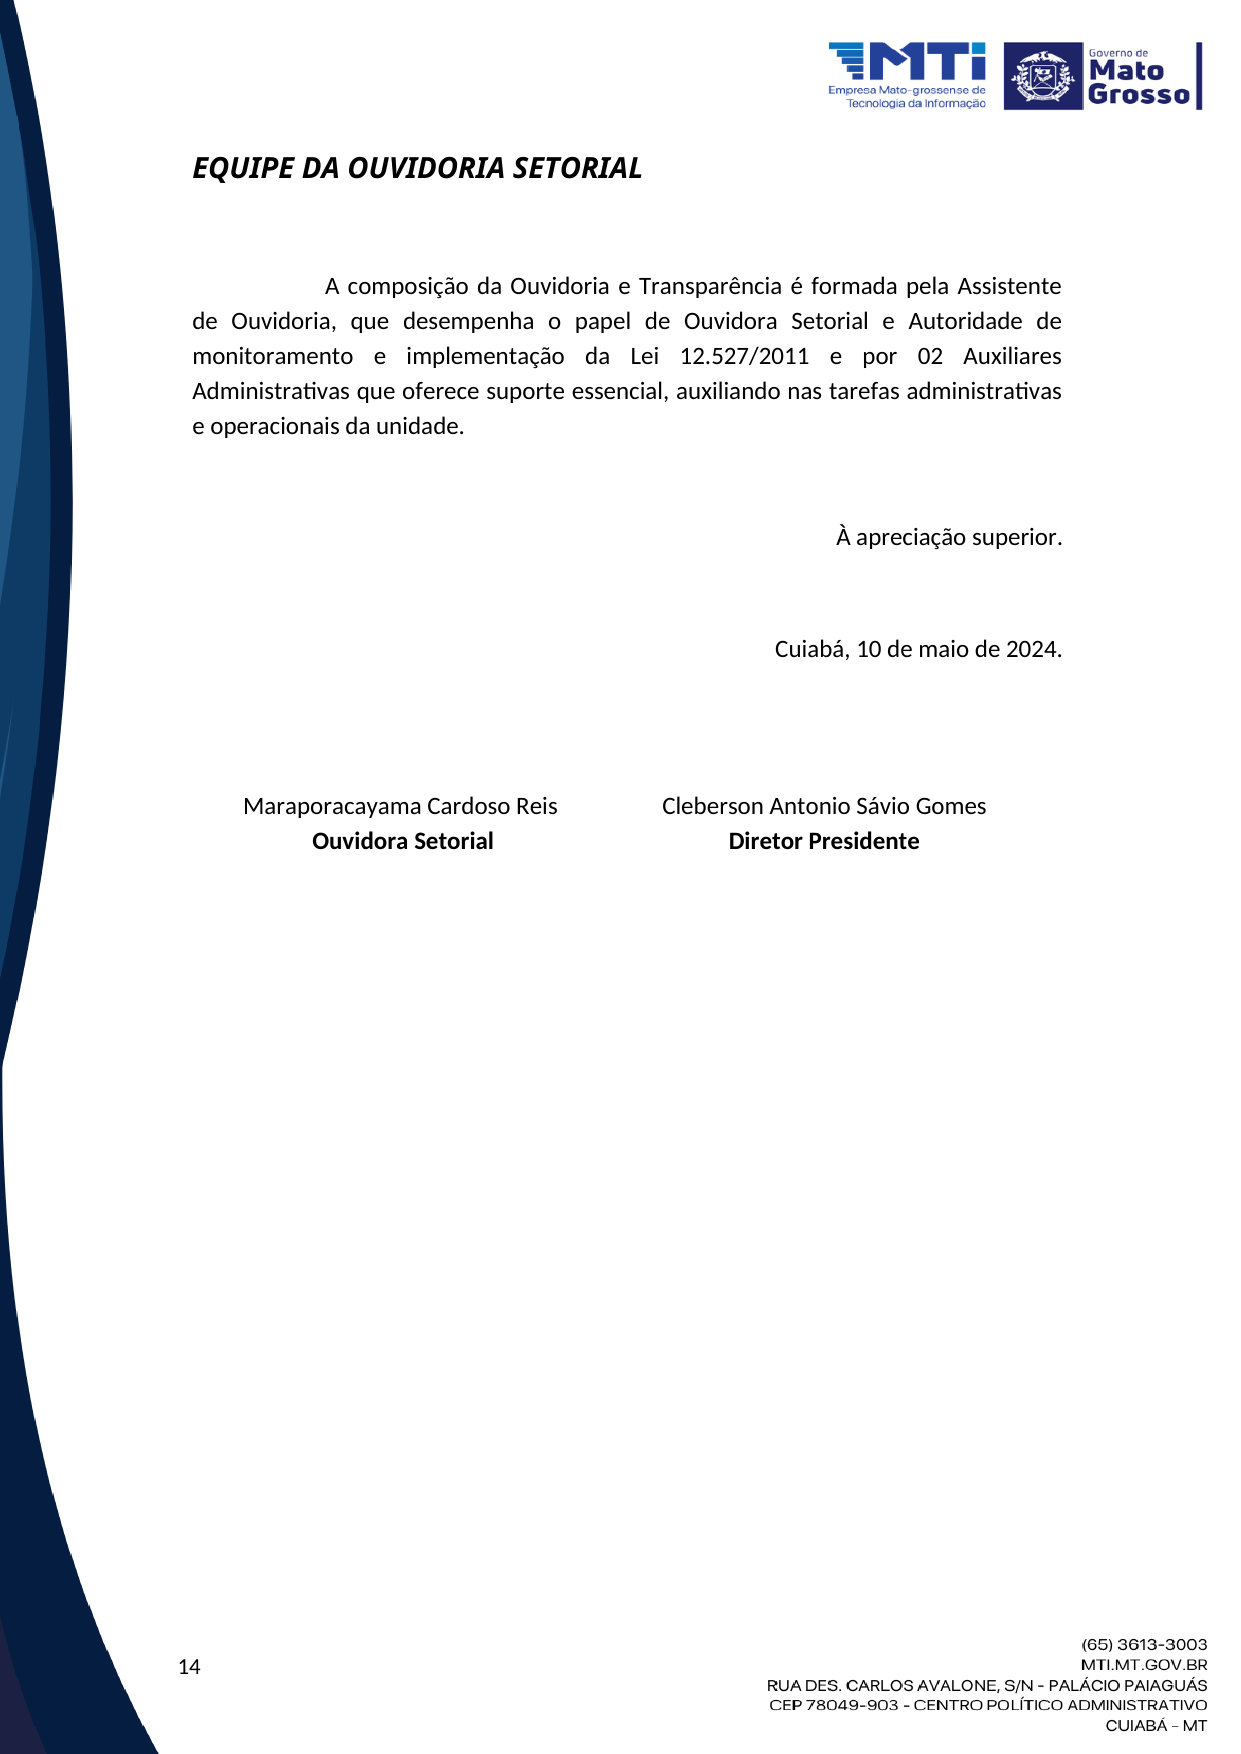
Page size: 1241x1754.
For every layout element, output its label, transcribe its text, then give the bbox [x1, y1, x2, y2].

picture [0, 0, 1241, 1754]
table_header Cleberson Antonio Sávio Gomes Diretor Presidente [643, 780, 1143, 866]
text À apreciação superior. [192, 522, 1063, 552]
table_header Maraporacayama Cardoso Reis Ouvidora Setorial [163, 780, 643, 866]
text Cuiabá, 10 de maio de 2024. [192, 633, 1063, 664]
text A composição da Ouvidoria e Transparência é formada pela Assistente de Ouvidoria, que desempenha o papel de Ouvidora Setorial e Autoridade de monitoramento e implementação da Lei 12.527/2011 e por 02 Auxiliares Administrativas que oferece suporte essencial, auxiliando nas tarefas administrativas e operacionais da unidade. [192, 270, 1063, 440]
subtitle EQUIPE DA OUVIDORIA SETORIAL [192, 148, 1031, 187]
